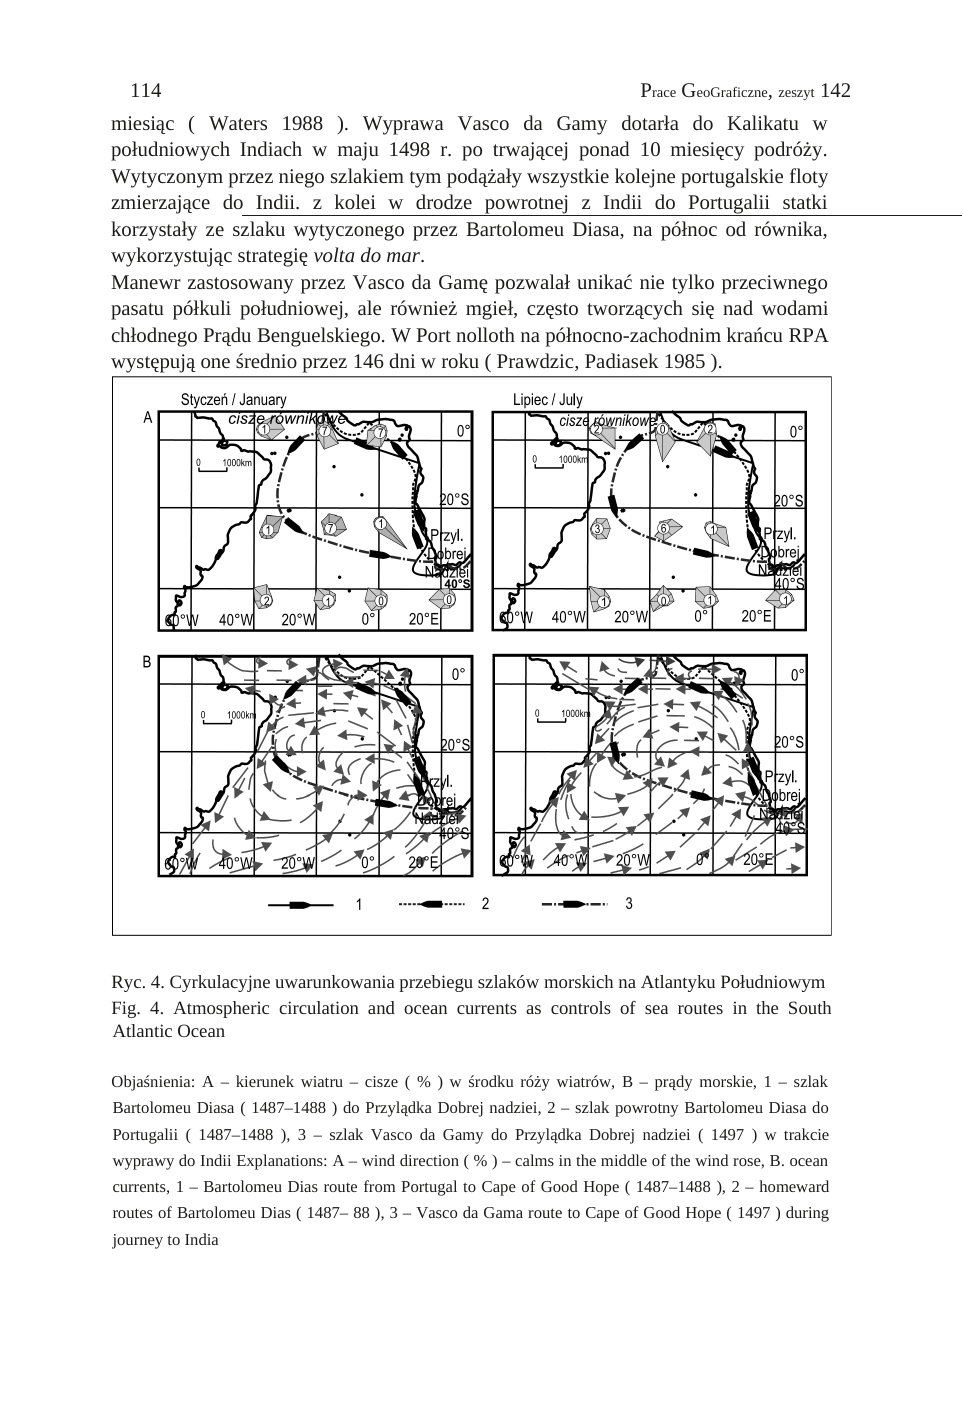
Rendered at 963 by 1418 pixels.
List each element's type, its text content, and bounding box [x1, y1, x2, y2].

text Ryc. 4. Cyrkulacyjne uwarunkowania przebiegu szlaków morskich na Atlantyku Południowym [111, 971, 833, 993]
text Manewr zastosowany przez Vasco da Gamę pozwalał unikać nie tylko przeciwnego pasatu półkuli południowej, ale również mgieł, często tworzących się nad wodami chłodnego Prądu Benguelskiego. W Port nolloth na północno-zachodnim krańcu RPA występują one średnio przez 146 dni w roku ( Prawdzic, Padiasek 1985 ). [111, 270, 829, 373]
text Objaśnienia: A – kierunek wiatru – cisze ( % ) w środku róży wiatrów, B – prądy morskie, 1 – szlak Bartolomeu Diasa ( 1487–1488 ) do Przylądka Dobrej nadziei, 2 – szlak powrotny Bartolomeu Diasa do Portugalii ( 1487–1488 ), 3 – szlak Vasco da Gamy do Przylądka Dobrej nadziei ( 1497 ) w trakcie wyprawy do Indii Explanations: A – wind direction ( % ) – calms in the middle of the wind rose, B. ocean currents, 1 – Bartolomeu Dias route from Portugal to Cape of Good Hope ( 1487–1488 ), 2 – homeward routes of Bartolomeu Dias ( 1487– 88 ), 3 – Vasco da Gama route to Cape of Good Hope ( 1497 ) during journey to India [111, 1072, 830, 1249]
picture [111, 376, 832, 936]
text Fig. 4. Atmospheric circulation and ocean currents as controls of sea routes in the South Atlantic Ocean [111, 997, 833, 1041]
text miesiąc ( Waters 1988 ). Wyprawa Vasco da Gamy dotarła do Kalikatu w południowych Indiach w maju 1498 r. po trwającej ponad 10 miesięcy podróży. Wytyczonym przez niego szlakiem tym podążały wszystkie kolejne portugalskie floty zmierzające do Indii. z kolei w drodze powrotnej z Indii do Portugalii statki korzystały ze szlaku wytyczonego przez Bartolomeu Diasa, na północ od równika, wykorzystując strategię volta do mar. [111, 111, 829, 267]
